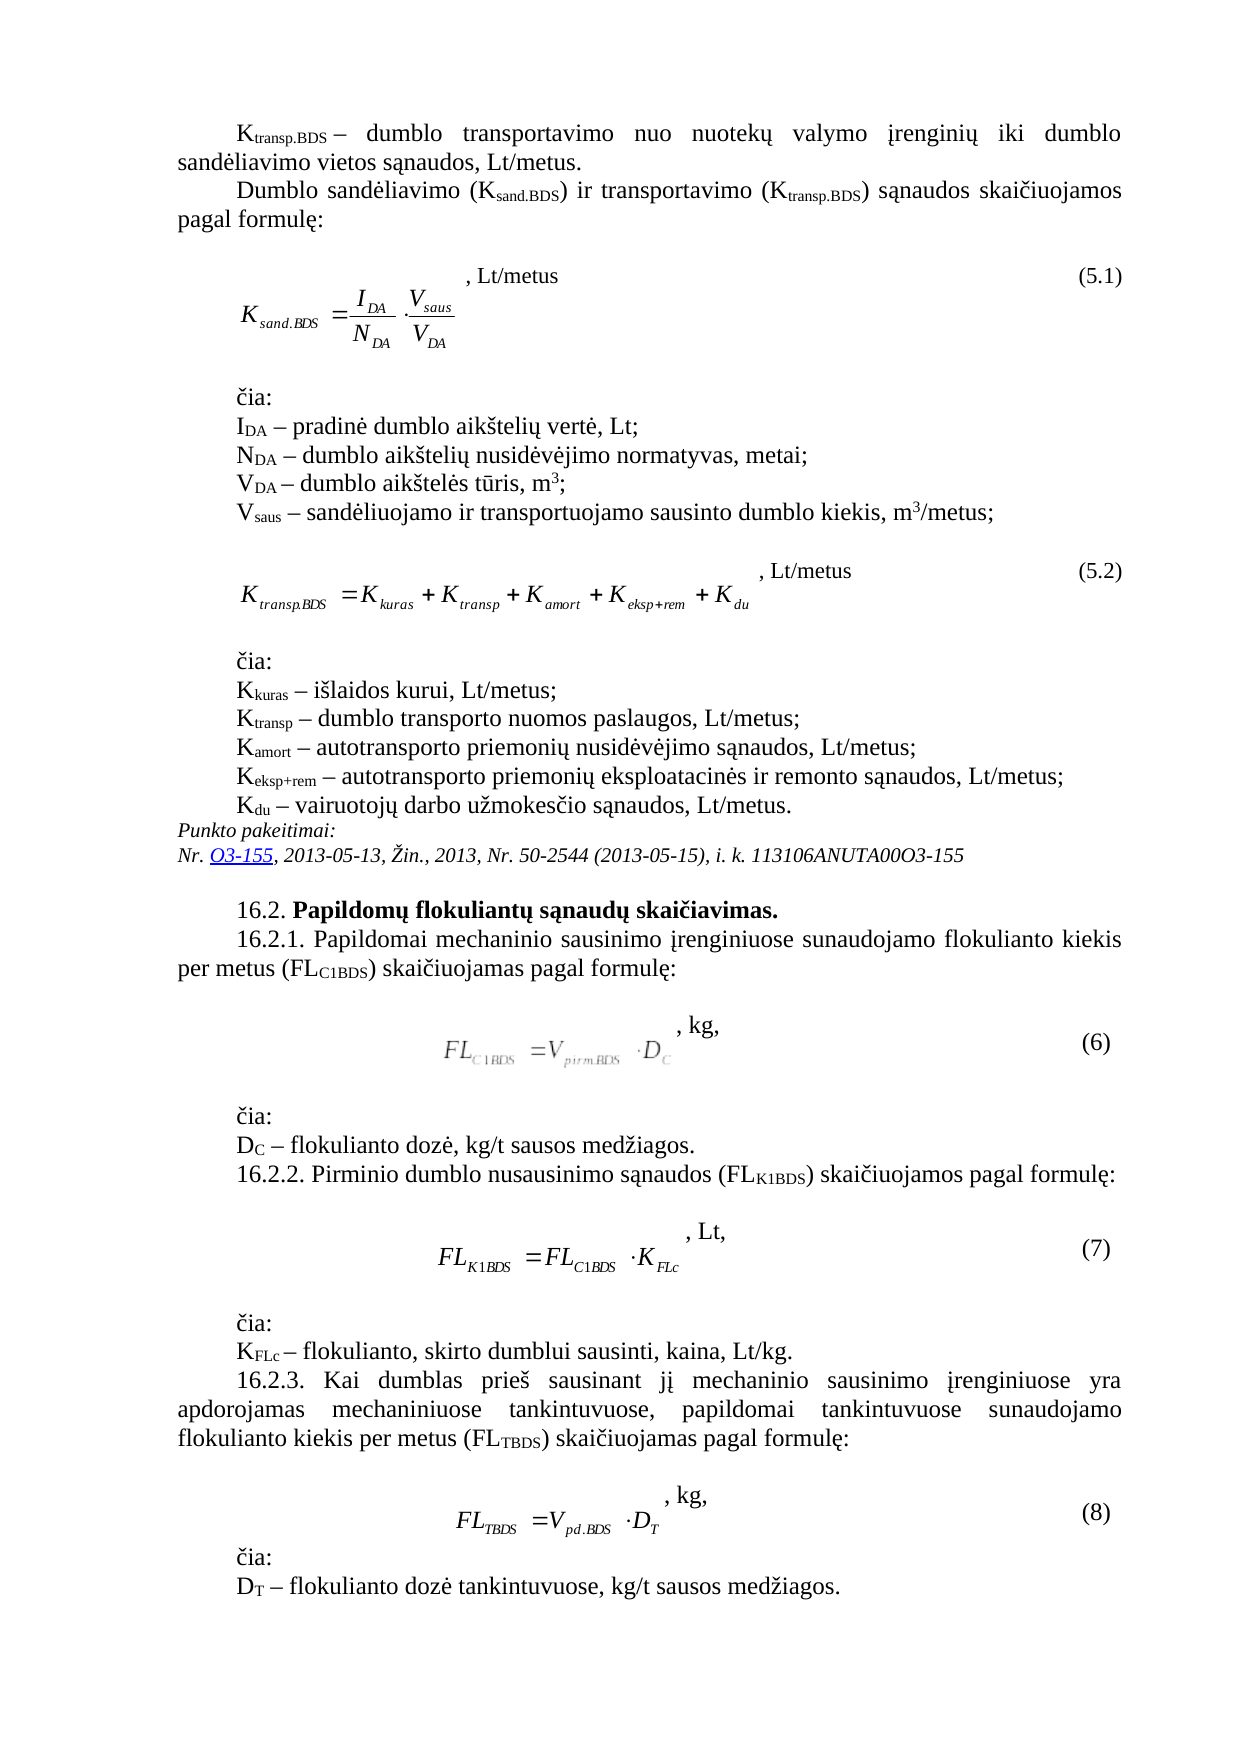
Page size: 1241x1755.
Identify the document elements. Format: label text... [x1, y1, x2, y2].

text Ktransp.BDS = Kkuras + Ktransp + Kamort + Keksp+rem + Kdu , Lt/metus (5.2) [177, 555, 1122, 617]
text DT – flokulianto dozė tankintuvuose, kg/t sausos medžiagos. [177, 1571, 1122, 1600]
text 16.2.3. Kai dumblas prieš sausinant jį mechaninio sausinimo įrenginiuose yra apdorojamas mechaniniuose tankintuvuose, papildomai tankintuvuose sunaudojamo flokulianto kiekis per metus (FLTBDS) skaičiuojamas pagal formulę: [177, 1365, 1122, 1451]
text IDA – pradinė dumblo aikštelių vertė, Lt; [177, 411, 1122, 440]
text Kdu – vairuotojų darbo užmokesčio sąnaudos, Lt/metus. [177, 790, 1122, 818]
text NDA – dumblo aikštelių nusidėvėjimo normatyvas, metai; [177, 440, 1122, 468]
table_header (7) [982, 1216, 1122, 1279]
text KFLc – flokulianto, skirto dumblui sausinti, kaina, Lt/kg. [177, 1336, 1122, 1365]
table_header (formulė), Lt, [177, 1216, 982, 1279]
text Keksp+rem – autotransporto priemonių eksploatacinės ir remonto sąnaudos, Lt/metus; [177, 761, 1122, 790]
text čia: [177, 1308, 1122, 1336]
text Dumblo sandėliavimo (Ksand.BDS) ir transportavimo (Ktransp.BDS) sąnaudos skaičiuojamos pagal formulę: [177, 176, 1122, 233]
text DC – flokulianto dozė, kg/t sausos medžiagos. [177, 1130, 1122, 1159]
text VDA – dumblo aikštelės tūris, m3; [177, 468, 1122, 497]
text čia: [177, 1101, 1122, 1130]
text Punkto pakeitimai: [177, 818, 1122, 842]
text 16.2. Papildomų flokuliantų sąnaudų skaičiavimas. [177, 895, 1122, 924]
table_header (8) [982, 1480, 1122, 1542]
text Ktransp.BDS – dumblo transportavimo nuo nuotekų valymo įrenginių iki dumblo sandėliavimo vietos sąnaudos, Lt/metus. [177, 118, 1122, 176]
table_header (formulė), kg, [177, 1010, 982, 1073]
text 16.2.2. Pirminio dumblo nusausinimo sąnaudos (FLK1BDS) skaičiuojamos pagal formulę: [177, 1159, 1122, 1188]
text čia: [177, 646, 1122, 675]
text Kamort – autotransporto priemonių nusidėvėjimo sąnaudos, Lt/metus; [177, 732, 1122, 761]
text 16.2.1. Papildomai mechaninio sausinimo įrenginiuose sunaudojamo flokulianto kiekis per metus (FLC1BDS) skaičiuojamas pagal formulę: [177, 924, 1122, 982]
text čia: [177, 382, 1122, 411]
text Vsaus – sandėliuojamo ir transportuojamo sausinto dumblo kiekis, m3/metus; [177, 497, 1122, 526]
text Nr. O3-155, 2013-05-13, Žin., 2013, Nr. 50-2544 (2013-05-15), i. k. 113106ANUTA00O3-155 [177, 842, 1122, 867]
text Kkuras – išlaidos kurui, Lt/metus; [177, 675, 1122, 703]
text Ksand.BDS = (IDA/NDA) • (Vsaus/VDA) , Lt/metus (5.1) [177, 262, 1122, 353]
table_header (6) [982, 1010, 1122, 1073]
text čia: [177, 1542, 1122, 1571]
text Ktransp – dumblo transporto nuomos paslaugos, Lt/metus; [177, 703, 1122, 732]
table_header (formulė), kg, [177, 1480, 982, 1542]
